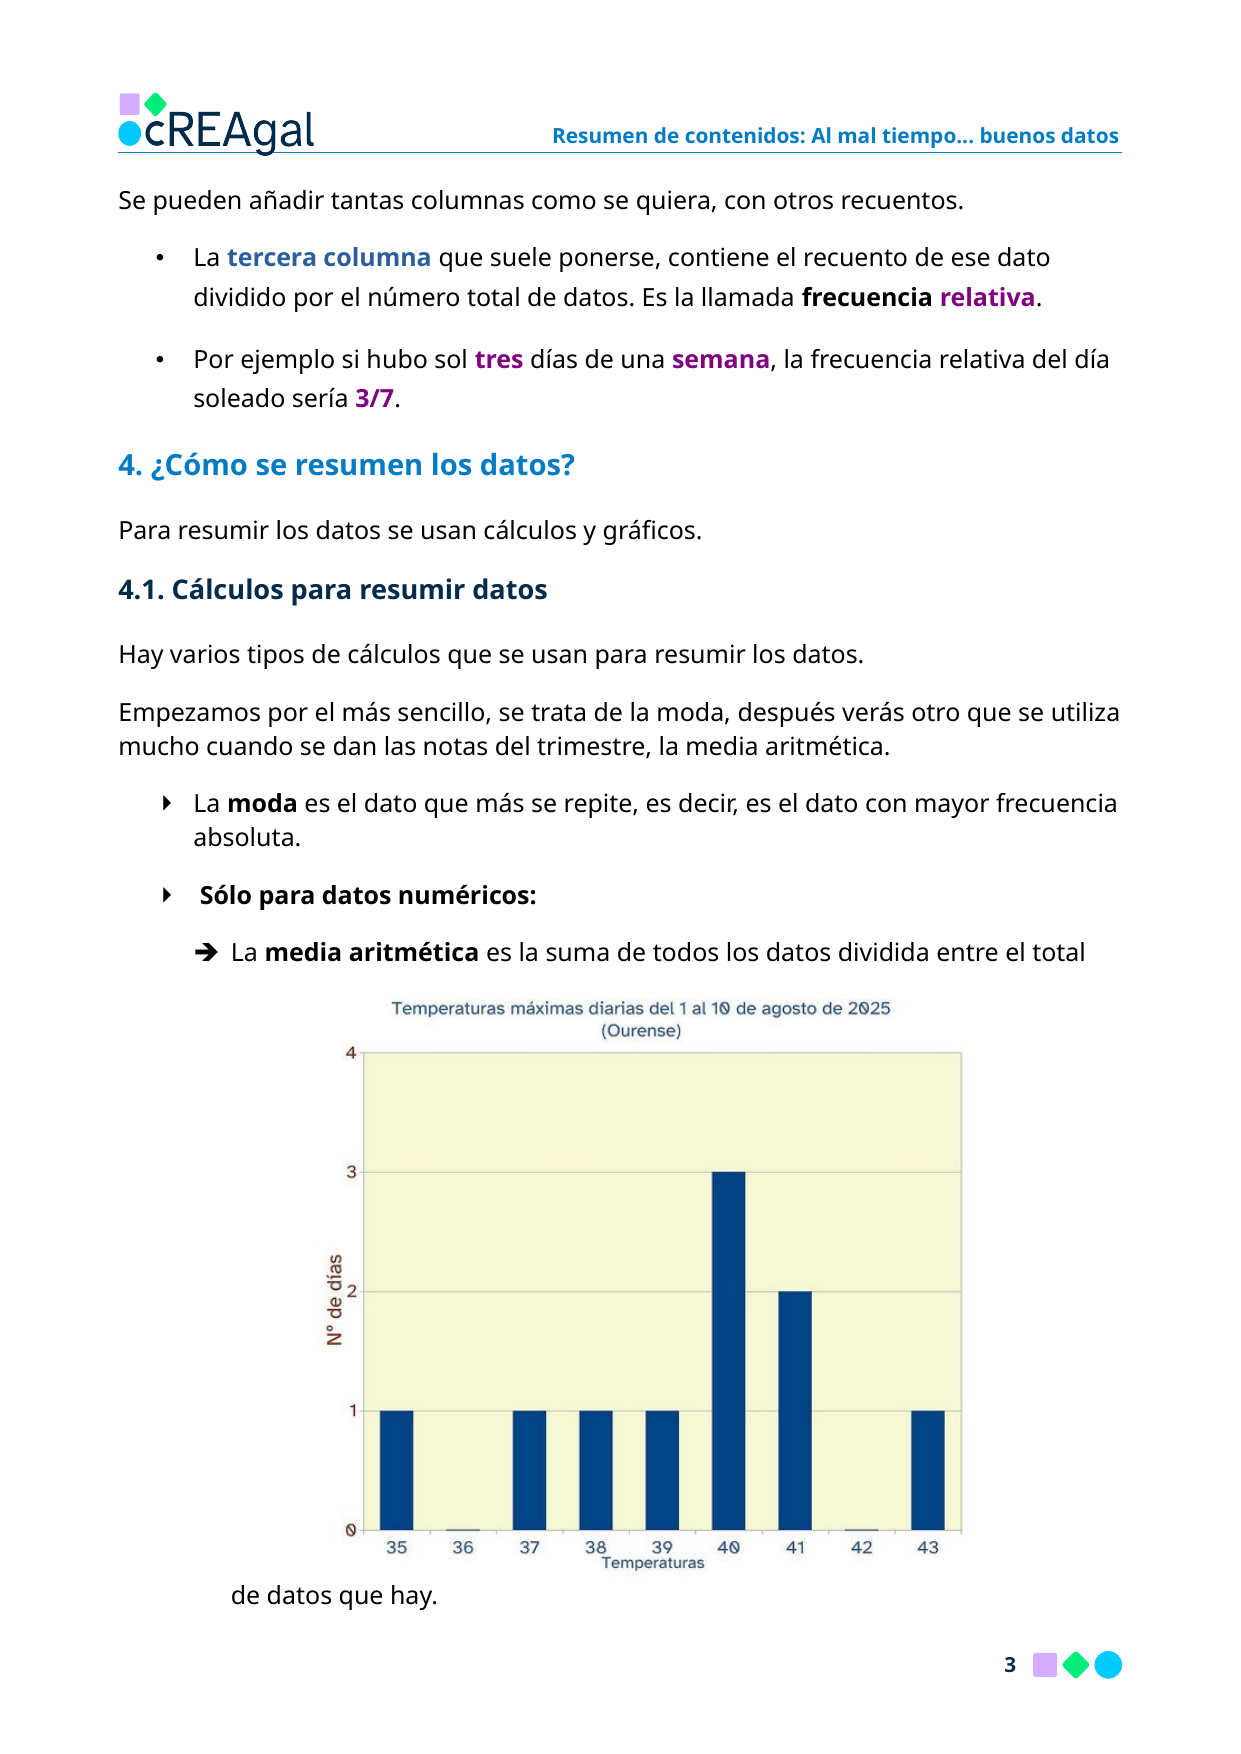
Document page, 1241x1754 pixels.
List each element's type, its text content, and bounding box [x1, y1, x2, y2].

text Para resumir los datos se usan cálculos y gráficos. [118, 513, 1122, 547]
text Hay varios tipos de cálculos que se usan para resumir los datos. [118, 637, 1122, 671]
list La moda es el dato que más se repite, es decir, es el dato con mayor frecuencia absoluta. [156, 786, 1122, 854]
text Se pueden añadir tantas columnas como se quiera, con otros recuentos. [118, 182, 1122, 217]
picture [118, 93, 314, 156]
list Sólo para datos numéricos: [156, 877, 1122, 912]
list La tercera columna que suele ponerse, contiene el recuento de ese dato dividido por el número total de datos. Es la llamada frecuencia relativa. [156, 240, 1122, 313]
subtitle 4.1. Cálculos para resumir datos [118, 571, 1122, 607]
subtitle 4. ¿Cómo se resumen los datos? [118, 444, 1122, 483]
picture [315, 990, 984, 1578]
list La media aritmética es la suma de todos los datos dividida entre el total de datos que hay. [193, 935, 1122, 1612]
list Por ejemplo si hubo sol tres días de una semana, la frecuencia relativa del día soleado sería 3/7. [156, 342, 1122, 415]
text Empezamos por el más sencillo, se trata de la moda, después verás otro que se utiliza mucho cuando se dan las notas del trimestre, la media aritmética. [118, 694, 1122, 762]
